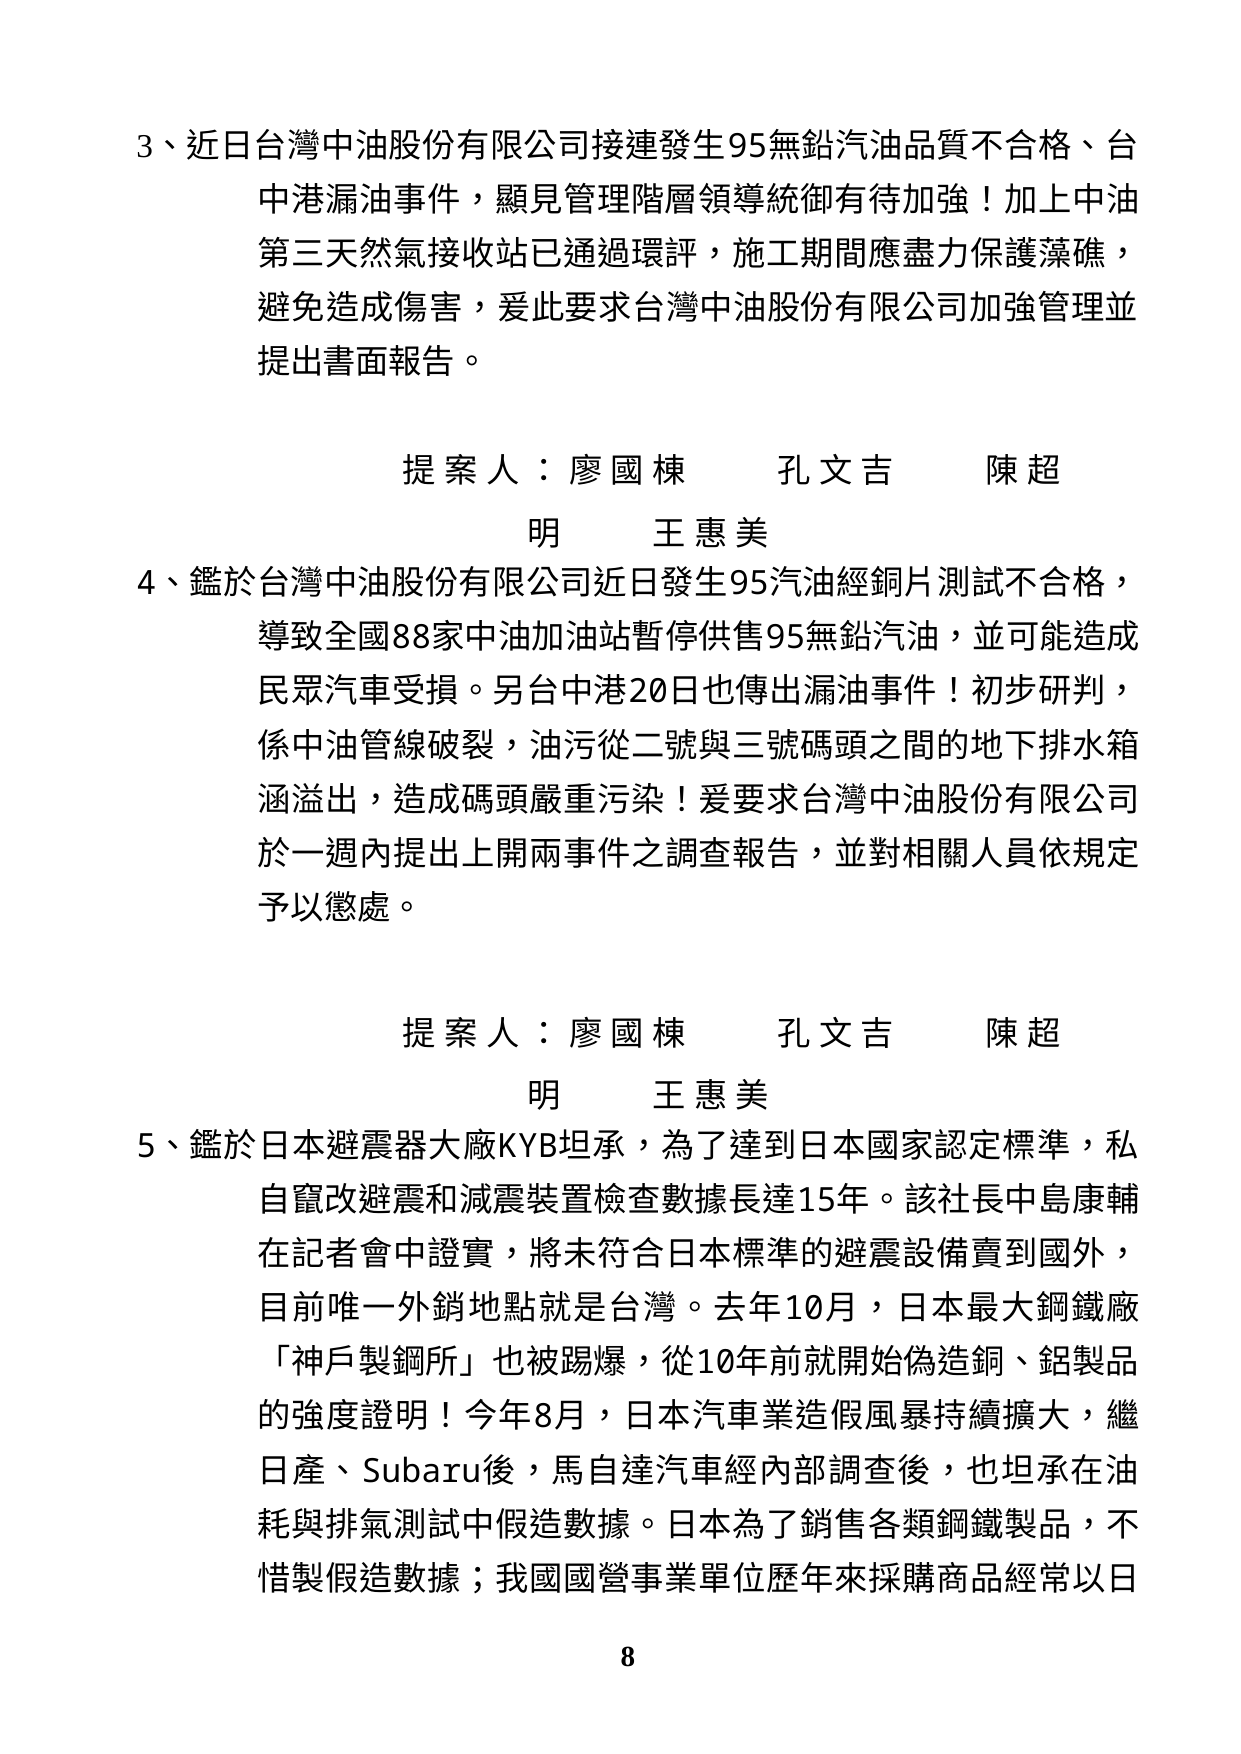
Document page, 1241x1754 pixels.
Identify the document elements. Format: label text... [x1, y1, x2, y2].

text 提案人：廖國棟 孔文吉 陳超明 王惠美 [384, 989, 1079, 1114]
list 鑑於台灣中油股份有限公司近日發生95汽油經銅片測試不合格，導致全國88家中油加油站暫停供售95無鉛汽油，並可能造成民眾汽車受損。另台中港20日也傳出漏油事件！初步研判，係中油管線破裂，油污從二號與三號碼頭之間的地下排水箱涵溢出，造成碼頭嚴重污染！爰要求台灣中油股份有限公司於一週內提出上開兩事件之調查報告，並對相關人員依規定予以懲處。 [136, 551, 1140, 930]
text 提案人：廖國棟 孔文吉 陳超明 王惠美 [384, 426, 1079, 551]
list 近日台灣中油股份有限公司接連發生95無鉛汽油品質不合格、台中港漏油事件，顯見管理階層領導統御有待加強！加上中油第三天然氣接收站已通過環評，施工期間應盡力保護藻礁，避免造成傷害，爰此要求台灣中油股份有限公司加強管理並提出書面報告。 [136, 114, 1140, 384]
list 鑑於日本避震器大廠KYB坦承，為了達到日本國家認定標準，私自竄改避震和減震裝置檢查數據長達15年。該社長中島康輔在記者會中證實，將未符合日本標準的避震設備賣到國外，目前唯一外銷地點就是台灣。去年10月，日本最大鋼鐵廠「神戶製鋼所」也被踢爆，從10年前就開始偽造銅、鋁製品的強度證明！今年8月，日本汽車業造假風暴持續擴大，繼日產、Subaru後，馬自達汽車經內部調查後，也坦承在油耗與排氣測試中假造數據。日本為了銷售各類鋼鐵製品，不惜製假造數據；我國國營事業單位歷年來採購商品經常以日 [136, 1114, 1140, 1601]
